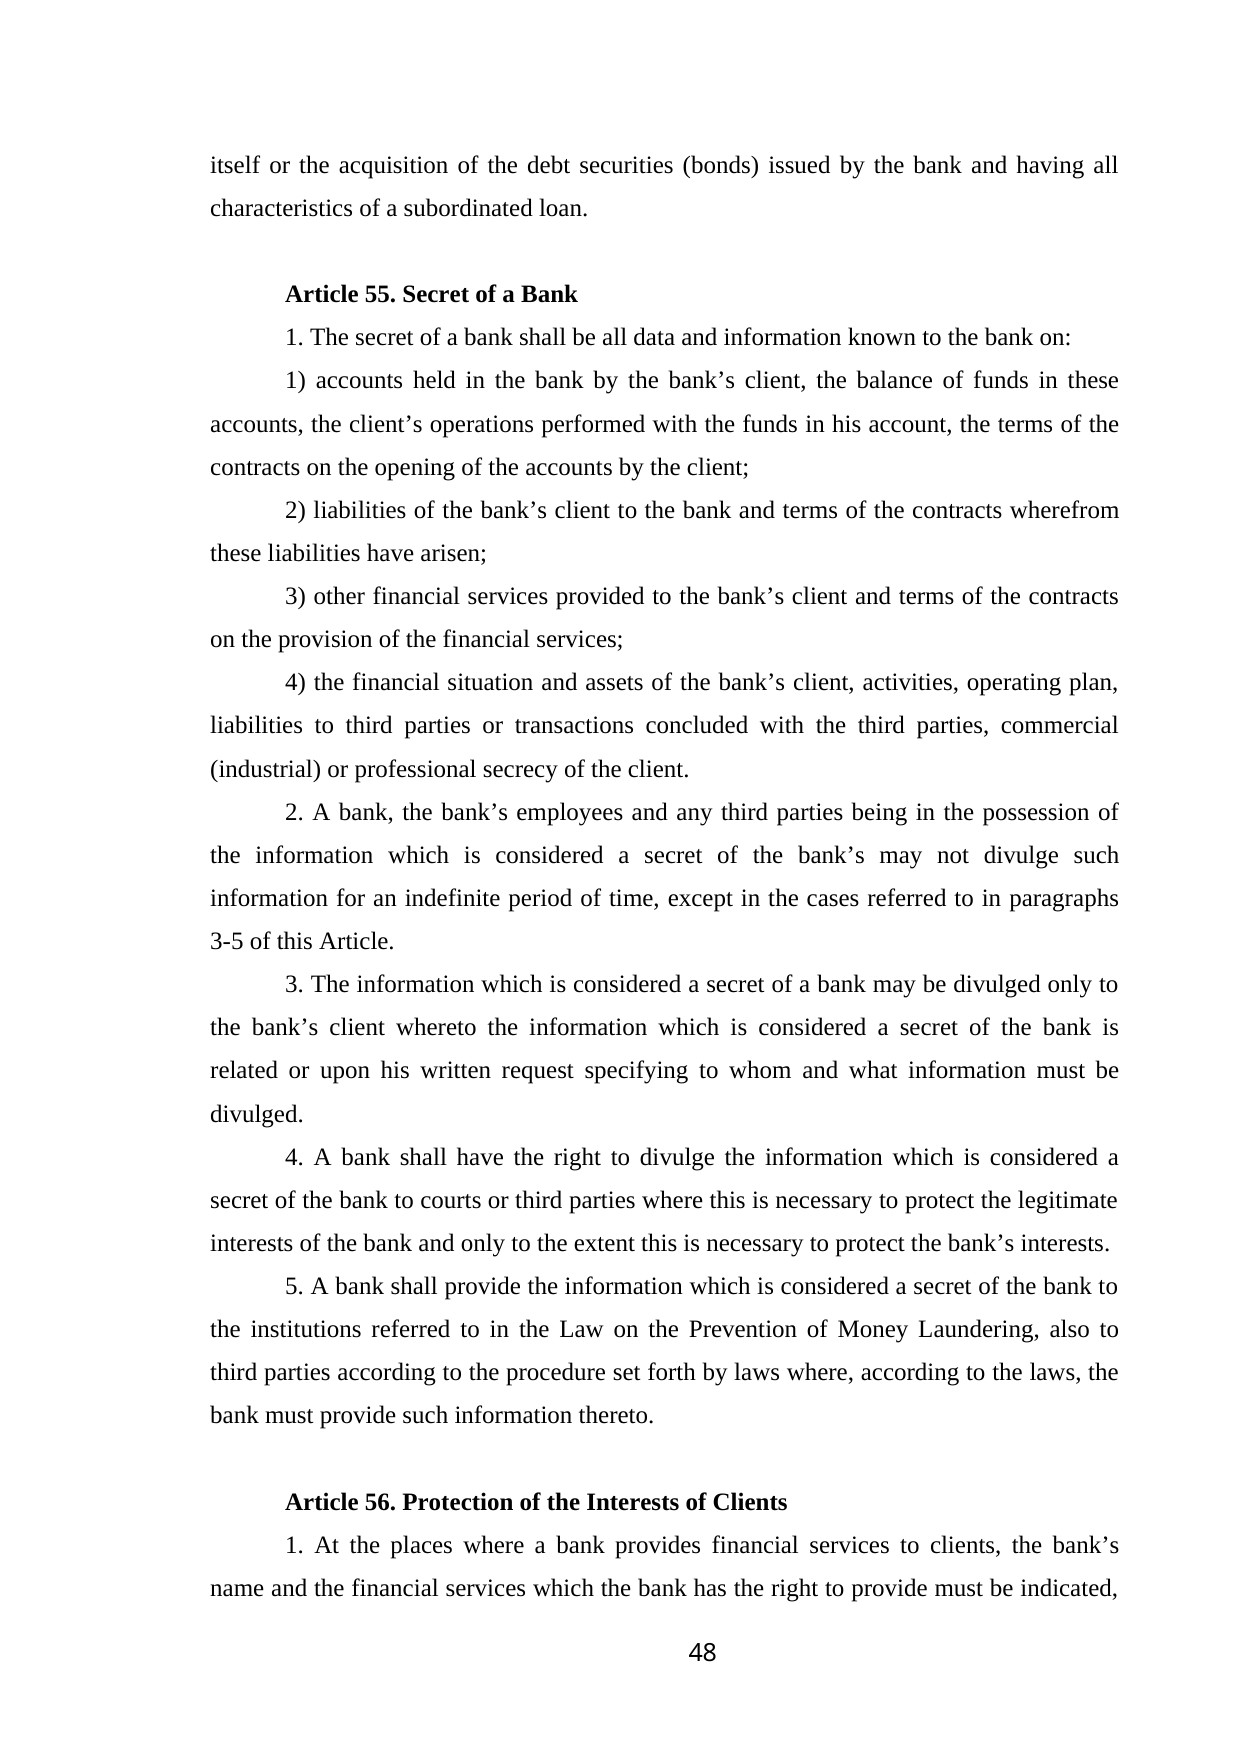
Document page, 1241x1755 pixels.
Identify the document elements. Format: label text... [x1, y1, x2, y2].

text 2. A bank, the bank’s employees and any third parties being in the possession of the information which is considered a secret of the bank’s may not divulge such information for an indefinite period of time, except in the cases referred to in paragraphs 3-5 of this Article. [210, 797, 1120, 955]
text 1) accounts held in the bank by the bank’s client, the balance of funds in these accounts, the client’s operations performed with the funds in his account, the terms of the contracts on the opening of the accounts by the client; [210, 366, 1120, 481]
text 5. A bank shall provide the information which is considered a secret of the bank to the institutions referred to in the Law on the Prevention of Money Laundering, also to third parties according to the procedure set forth by laws where, according to the laws, the bank must provide such information thereto. [210, 1271, 1120, 1429]
text 1. At the places where a bank provides financial services to clients, the bank’s name and the financial services which the bank has the right to provide must be indicated, [210, 1530, 1120, 1602]
text 3. The information which is considered a secret of a bank may be divulged only to the bank’s client whereto the information which is considered a secret of the bank is related or upon his written request specifying to whom and what information must be divulged. [210, 969, 1120, 1127]
text 1. The secret of a bank shall be all data and information known to the bank on: [210, 322, 1120, 351]
text Article 55. Secret of a Bank [210, 279, 1120, 308]
text Article 56. Protection of the Interests of Clients [210, 1487, 1120, 1516]
text 4. A bank shall have the right to divulge the information which is considered a secret of the bank to courts or third parties where this is necessary to protect the legitimate interests of the bank and only to the extent this is necessary to protect the bank’s interests. [210, 1142, 1120, 1257]
text 2) liabilities of the bank’s client to the bank and terms of the contracts wherefrom these liabilities have arisen; [210, 495, 1120, 567]
text 3) other financial services provided to the bank’s client and terms of the contracts on the provision of the financial services; [210, 581, 1120, 653]
text itself or the acquisition of the debt securities (bonds) issued by the bank and having all characteristics of a subordinated loan. [210, 150, 1120, 222]
text 4) the financial situation and assets of the bank’s client, activities, operating plan, liabilities to third parties or transactions concluded with the third parties, commercial (industrial) or professional secrecy of the client. [210, 667, 1120, 782]
